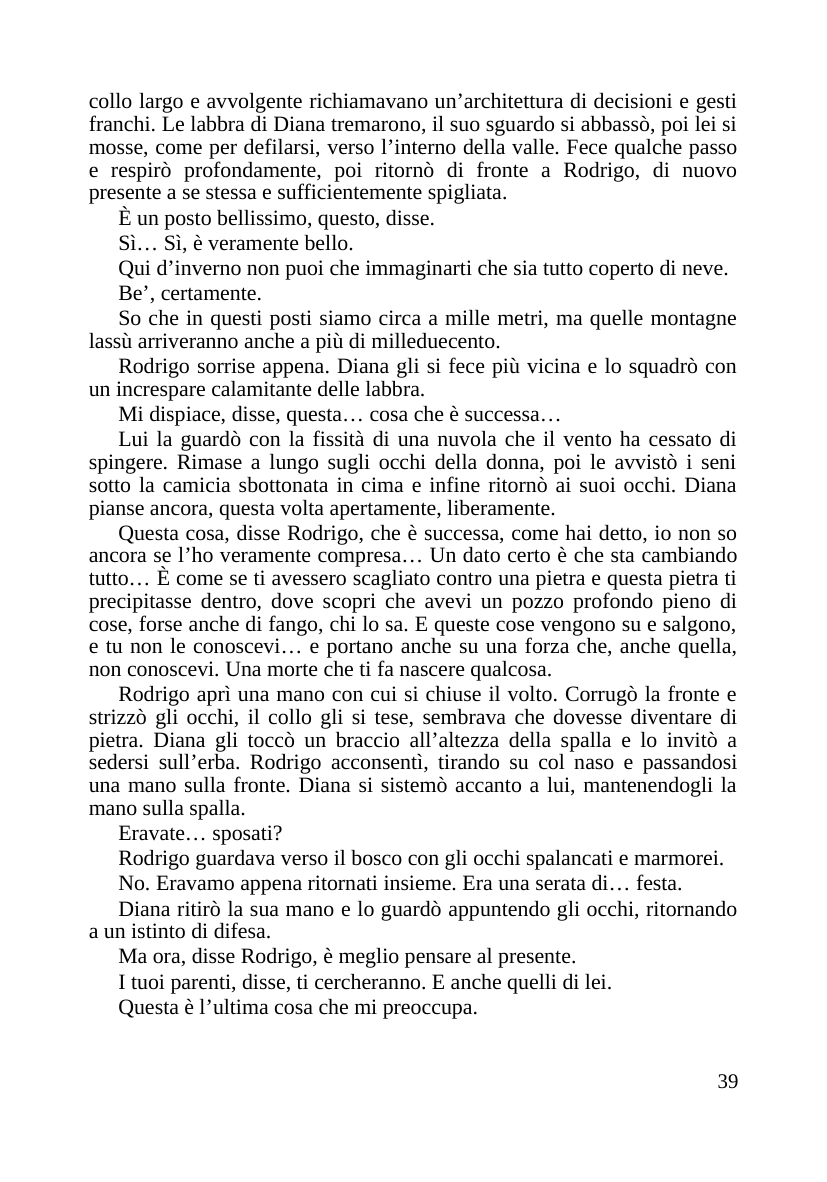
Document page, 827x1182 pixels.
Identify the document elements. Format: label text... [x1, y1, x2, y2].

text Questa è l’ultima cosa che mi preoccupa. [88, 994, 738, 1019]
text I tuoi parenti, disse, ti cercheranno. E anche quelli di lei. [88, 969, 738, 994]
text Mi dispiace, disse, questa… cosa che è successa… [88, 401, 738, 426]
text Diana ritirò la sua mano e lo guardò appuntendo gli occhi, ritornando a un istinto di difesa. [88, 896, 738, 943]
text Rodrigo sorrise appena. Diana gli si fece più vicina e lo squadrò con un increspare calamitante delle labbra. [88, 353, 738, 401]
text Lui la guardò con la fissità di una nuvola che il vento ha cessato di spingere. Rimase a lungo sugli occhi della donna, poi le avvistò i seni sotto la camicia sbottonata in cima e infine ritornò ai suoi occhi. Diana pianse ancora, questa volta apertamente, liberamente. [88, 426, 738, 520]
text È un posto bellissimo, questo, disse. [88, 204, 738, 230]
text Questa cosa, disse Rodrigo, che è successa, come hai detto, io non so ancora se l’ho veramente compresa… Un dato certo è che sta cambiando tutto… È come se ti avessero scagliato contro una pietra e questa pietra ti precipitasse dentro, dove scopri che avevi un pozzo profondo pieno di cose, forse anche di fango, chi lo sa. E queste cose vengono su e salgono, e tu non le conoscevi… e portano anche su una forza che, anche quella, non conoscevi. Una morte che ti fa nascere qualcosa. [88, 520, 738, 681]
text Rodrigo guardava verso il bosco con gli occhi spalancati e marmorei. [88, 845, 738, 870]
text Sì… Sì, è veramente bello. [88, 230, 738, 255]
text Qui d’inverno non puoi che immaginarti che sia tutto coperto di neve. [88, 255, 738, 280]
text Eravate… sposati? [88, 820, 738, 845]
text collo largo e avvolgente richiamavano un’architettura di decisioni e gesti franchi. Le labbra di Diana tremarono, il suo sguardo si abbassò, poi lei si mosse, come per defilarsi, verso l’interno della valle. Fece qualche passo e respirò profondamente, poi ritornò di fronte a Rodrigo, di nuovo presente a se stessa e sufficientemente spigliata. [88, 88, 738, 204]
text No. Eravamo appena ritornati insieme. Era una serata di… festa. [88, 870, 738, 896]
text Rodrigo aprì una mano con cui si chiuse il volto. Corrugò la fronte e strizzò gli occhi, il collo gli si tese, sembrava che dovesse diventare di pietra. Diana gli toccò un braccio all’altezza della spalla e lo invitò a sedersi sull’erba. Rodrigo acconsentì, tirando su col naso e passandosi una mano sulla fronte. Diana si sistemò accanto a lui, mantenendogli la mano sulla spalla. [88, 681, 738, 820]
text Ma ora, disse Rodrigo, è meglio pensare al presente. [88, 943, 738, 969]
text Be’, certamente. [88, 280, 738, 305]
text So che in questi posti siamo circa a mille metri, ma quelle montagne lassù arriveranno anche a più di milleduecento. [88, 305, 738, 353]
